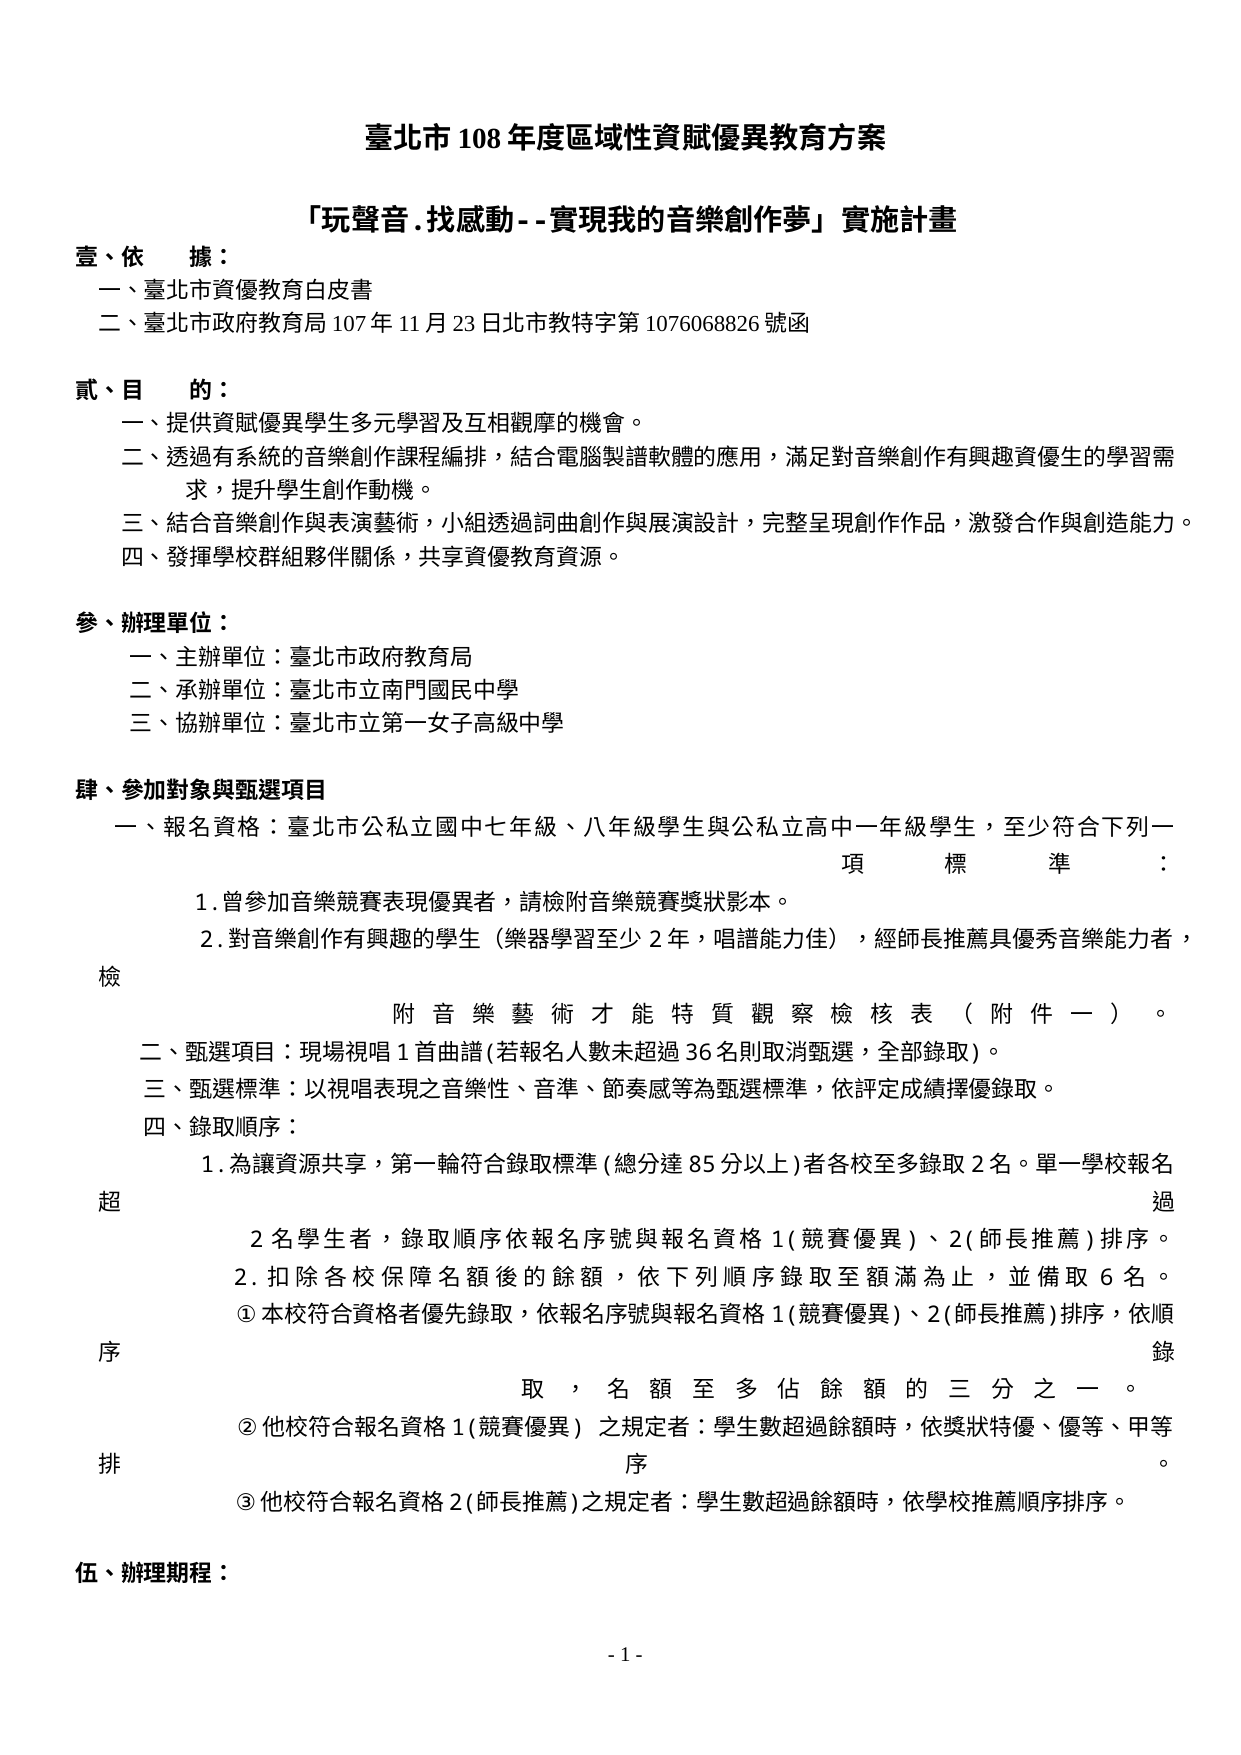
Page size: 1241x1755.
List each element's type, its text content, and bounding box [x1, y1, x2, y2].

text 1.為讓資源共享，第一輪符合錄取標準(總分達85分以上)者各校至多錄取2名。單一學校報名超過 2名學生者，錄取順序依報名序號與報名資格1(競賽優異)、2(師長推薦)排序。 2.扣除各校保障名額後的餘額，依下列順序錄取至額滿為止，並備取6名。 ①本校符合資格者優先錄取，依報名序號與報名資格1(競賽優異)、2(師長推薦)排序，依順序錄 取，名額至多佔餘額的三分之一。 ②他校符合報名資格1(競賽優異) 之規定者：學生數超過餘額時，依獎狀特優、優等、甲等排序。 ③他校符合報名資格2(師長推薦)之規定者：學生數超過餘額時，依學校推薦順序排序。 [75, 1143, 1175, 1518]
text 二、承辦單位：臺北市立南門國民中學 [129, 672, 1175, 705]
text 貳、目 的： [75, 372, 1175, 405]
text 臺北市108年度區域性資賦優異教育方案 [75, 115, 1175, 157]
text 一、主辦單位：臺北市政府教育局 [129, 638, 1175, 672]
text 肆、參加對象與甄選項目 [75, 772, 1175, 805]
text 四、錄取順序： [75, 1105, 1175, 1143]
text 三、甄選標準：以視唱表現之音樂性、音準、節奏感等為甄選標準，依評定成績擇優錄取。 [75, 1068, 1175, 1105]
text 壹、依 據： [75, 238, 1175, 272]
text 一、報名資格：臺北市公私立國中七年級、八年級學生與公私立高中一年級學生，至少符合下列一 項標準： 1.曾參加音樂競賽表現優異者，請檢附音樂競賽獎狀影本。 [75, 805, 1175, 918]
text 二、透過有系統的音樂創作課程編排，結合電腦製譜軟體的應用，滿足對音樂創作有興趣資優生的學習需 求，提升學生創作動機。 [75, 438, 1175, 505]
text 參、辦理單位： [75, 605, 1175, 638]
text 一、臺北市資優教育白皮書 [75, 272, 1175, 305]
text 伍、辦理期程： [75, 1555, 1175, 1588]
text 三、結合音樂創作與表演藝術，小組透過詞曲創作與展演設計，完整呈現創作作品，激發合作與創造能力。 [75, 505, 1175, 538]
text 2.對音樂創作有興趣的學生（樂器學習至少2年，唱譜能力佳），經師長推薦具優秀音樂能力者，檢 附音樂藝術才能特質觀察檢核表（附件一）。 二、甄選項目：現場視唱1首曲譜(若報名人數未超過36名則取消甄選，全部錄取)。 [75, 918, 1175, 1068]
text 三、協辦單位：臺北市立第一女子高級中學 [129, 705, 1175, 738]
text 二、臺北市政府教育局107年11月23日北市教特字第1076068826號函 [75, 305, 1175, 338]
text 一、提供資賦優異學生多元學習及互相觀摩的機會。 [75, 405, 1175, 438]
text 四、發揮學校群組夥伴關係，共享資優教育資源。 [75, 538, 1175, 572]
text 「玩聲音.找感動--實現我的音樂創作夢」實施計畫 [75, 176, 1175, 238]
